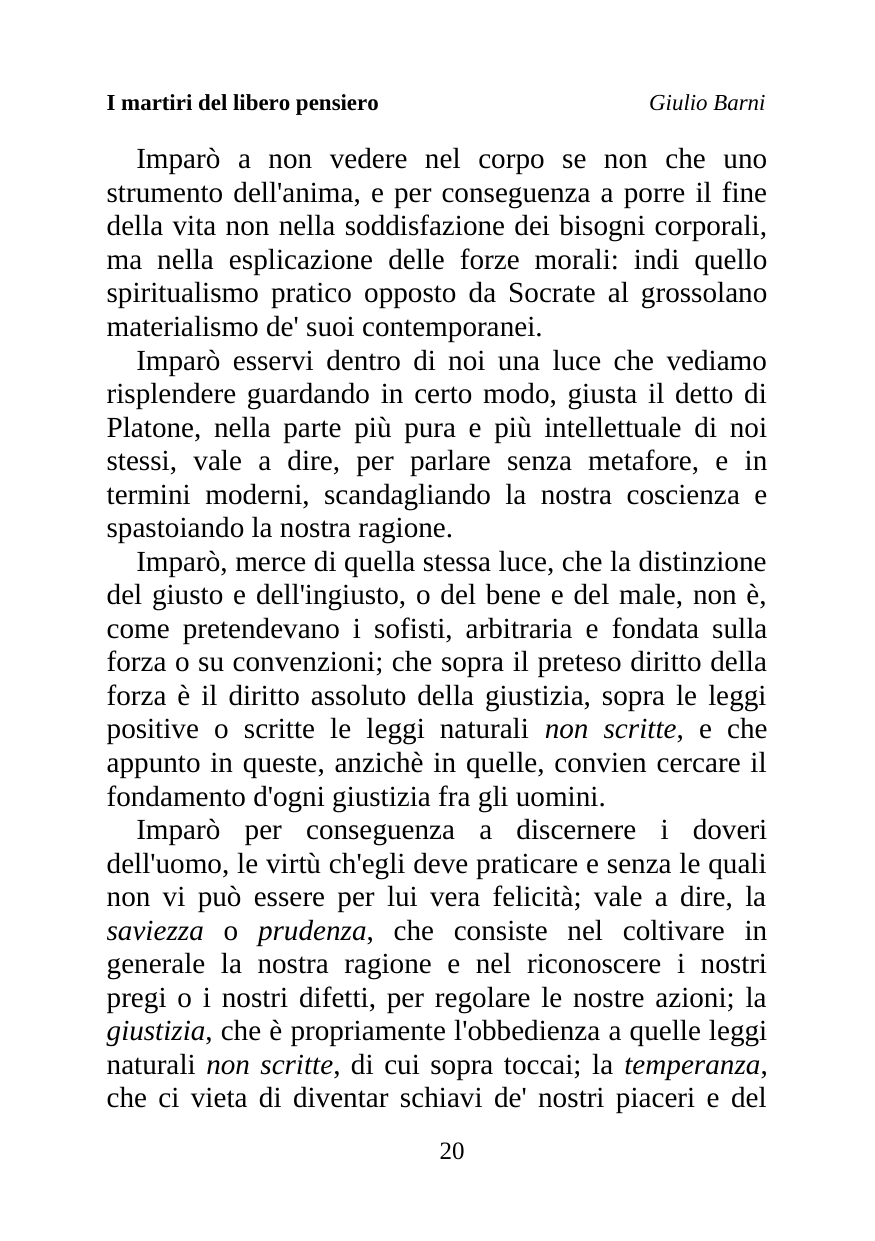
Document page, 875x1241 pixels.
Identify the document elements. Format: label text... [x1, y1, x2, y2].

text Imparò a non vedere nel corpo se non che uno strumento dell'anima, e per conseguenza a porre il fine della vita non nella soddisfazione dei bisogni corporali, ma nella esplicazione delle forze morali: indi quello spiritualismo pratico opposto da Socrate al grossolano materialismo de' suoi contemporanei. [106, 141, 768, 343]
text Imparò, merce di quella stessa luce, che la distinzione del giusto e dell'ingiusto, o del bene e del male, non è, come pretendevano i sofisti, arbitraria e fondata sulla forza o su convenzioni; che sopra il preteso diritto della forza è il diritto assoluto della giustizia, sopra le leggi positive o scritte le leggi naturali non scritte, e che appunto in queste, anzichè in quelle, convien cercare il fondamento d'ogni giustizia fra gli uomini. [106, 544, 768, 812]
text Imparò per conseguenza a discernere i doveri dell'uomo, le virtù ch'egli deve praticare e senza le quali non vi può essere per lui vera felicità; vale a dire, la saviezza o prudenza, che consiste nel coltivare in generale la nostra ragione e nel riconoscere i nostri pregi o i nostri difetti, per regolare le nostre azioni; la giustizia, che è propriamente l'obbedienza a quelle leggi naturali non scritte, di cui sopra toccai; la temperanza, che ci vieta di diventar schiavi de' nostri piaceri e del [106, 812, 768, 1114]
text Imparò esservi dentro di noi una luce che vediamo risplendere guardando in certo modo, giusta il detto di Platone, nella parte più pura e più intellettuale di noi stessi, vale a dire, per parlare senza metafore, e in termini moderni, scandagliando la nostra coscienza e spastoiando la nostra ragione. [106, 343, 768, 544]
